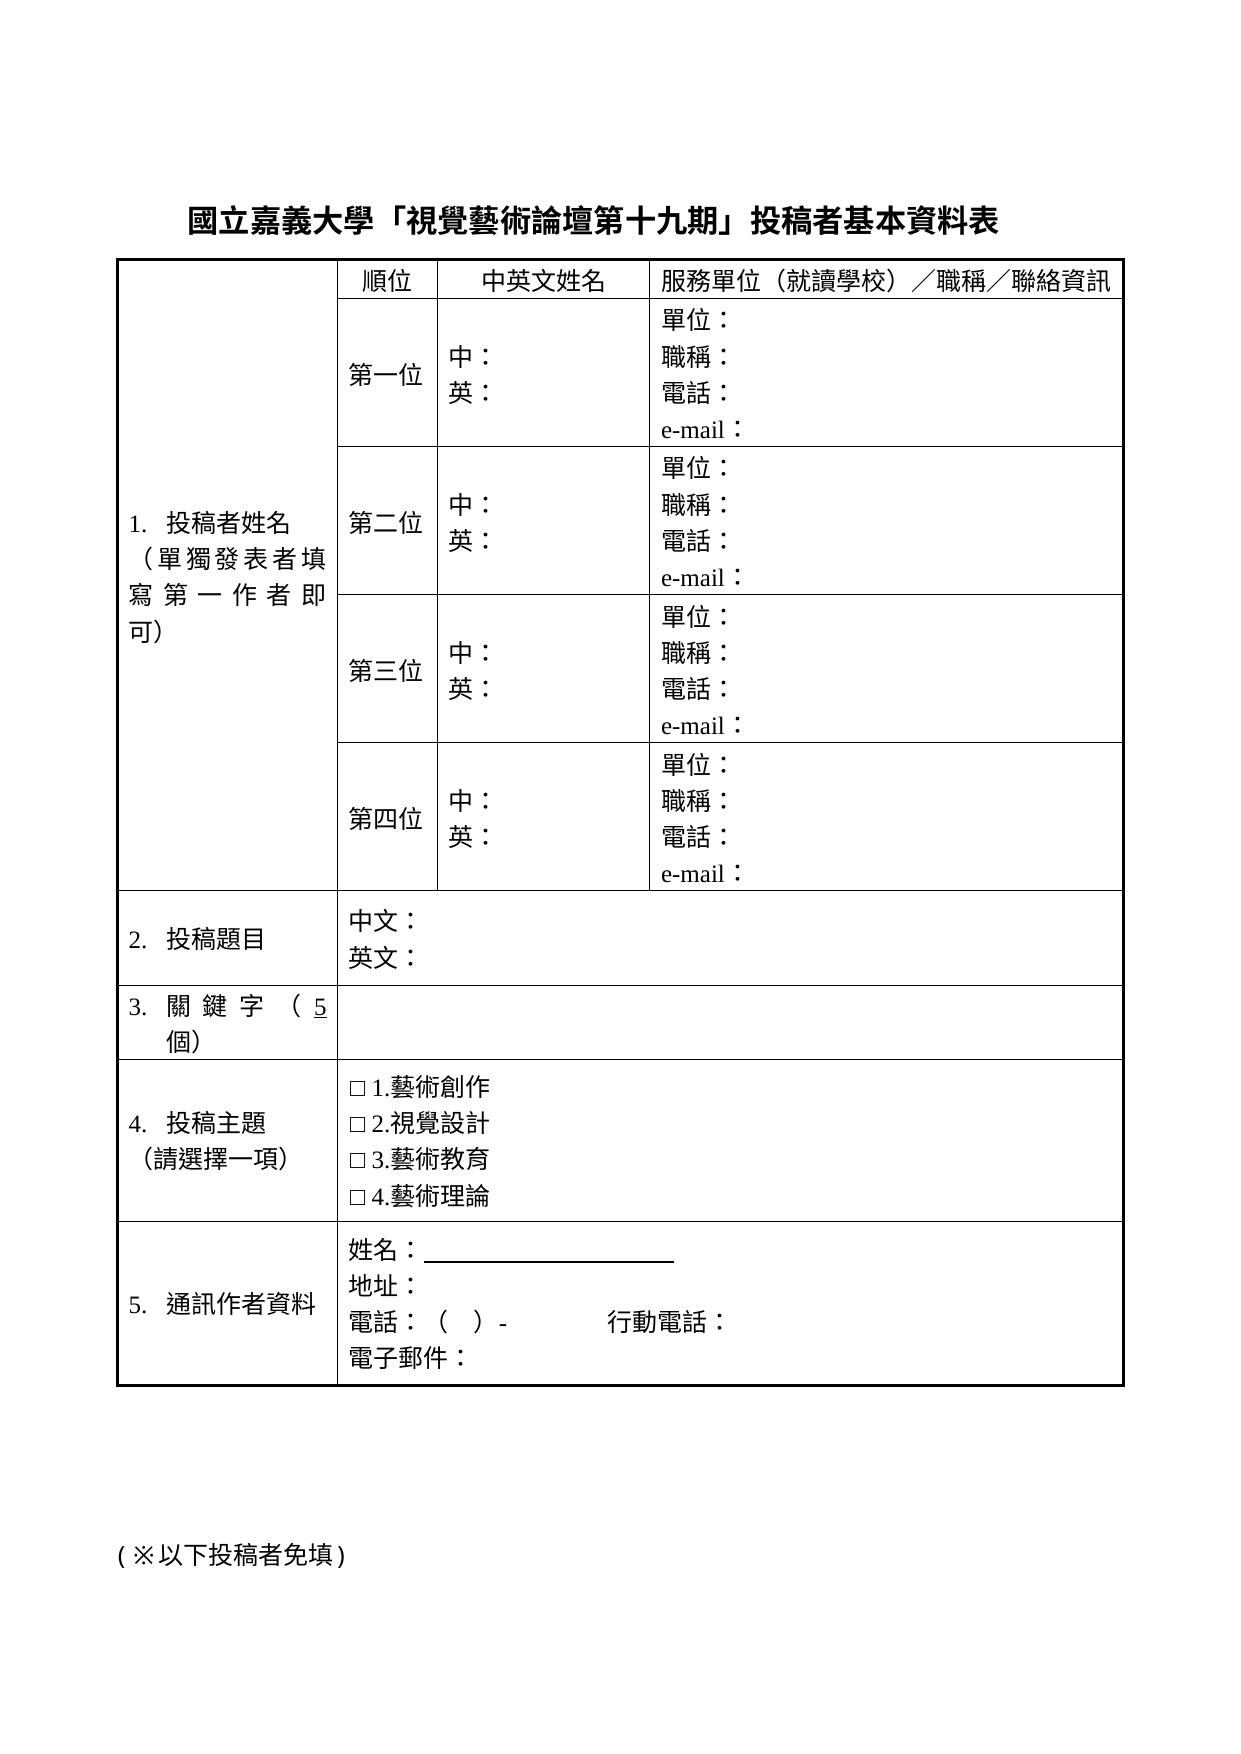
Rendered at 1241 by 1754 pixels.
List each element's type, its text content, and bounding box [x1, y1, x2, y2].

table_header 投稿者姓名 （單獨發表者填寫第一作者即可） [119, 261, 337, 890]
text (※以下投稿者免填) [99, 1512, 1055, 1574]
table_cell 中： 英： [438, 447, 649, 594]
table_cell 單位： 職稱： 電話： e-mail： [650, 299, 1122, 446]
table_cell 第三位 [338, 595, 437, 742]
table_cell 姓名： 地址： 電話：（ ）- 行動電話： 電子郵件： [338, 1222, 1122, 1384]
table_cell 第二位 [338, 447, 437, 594]
table_cell [338, 986, 1122, 1058]
table_cell 單位： 職稱： 電話： e-mail： [650, 595, 1122, 742]
table_cell □ 1.藝術創作 □ 2.視覺設計 □ 3.藝術教育 □ 4.藝術理論 [338, 1060, 1122, 1221]
table_header 順位 [338, 261, 437, 298]
table_cell 第一位 [338, 299, 437, 446]
table_cell 單位： 職稱： 電話： e-mail： [650, 743, 1122, 890]
table_cell 第四位 [338, 743, 437, 890]
table_cell 中： 英： [438, 299, 649, 446]
table_cell 中： 英： [438, 595, 649, 742]
table_cell 通訊作者資料 [119, 1222, 337, 1384]
text 國立嘉義大學「視覺藝術論壇第十九期」投稿者基本資料表 [187, 177, 1053, 239]
table_cell 投稿題目 [119, 891, 337, 985]
table_cell 投稿主題 （請選擇一項） [119, 1060, 337, 1221]
table_cell 中文： 英文： [338, 891, 1122, 985]
table_cell 中： 英： [438, 743, 649, 890]
table_cell 關鍵字（5個） [119, 986, 337, 1058]
table_header 中英文姓名 [438, 261, 649, 298]
table_cell 單位： 職稱： 電話： e-mail： [650, 447, 1122, 594]
table_header 服務單位（就讀學校）／職稱／聯絡資訊 [650, 261, 1122, 298]
